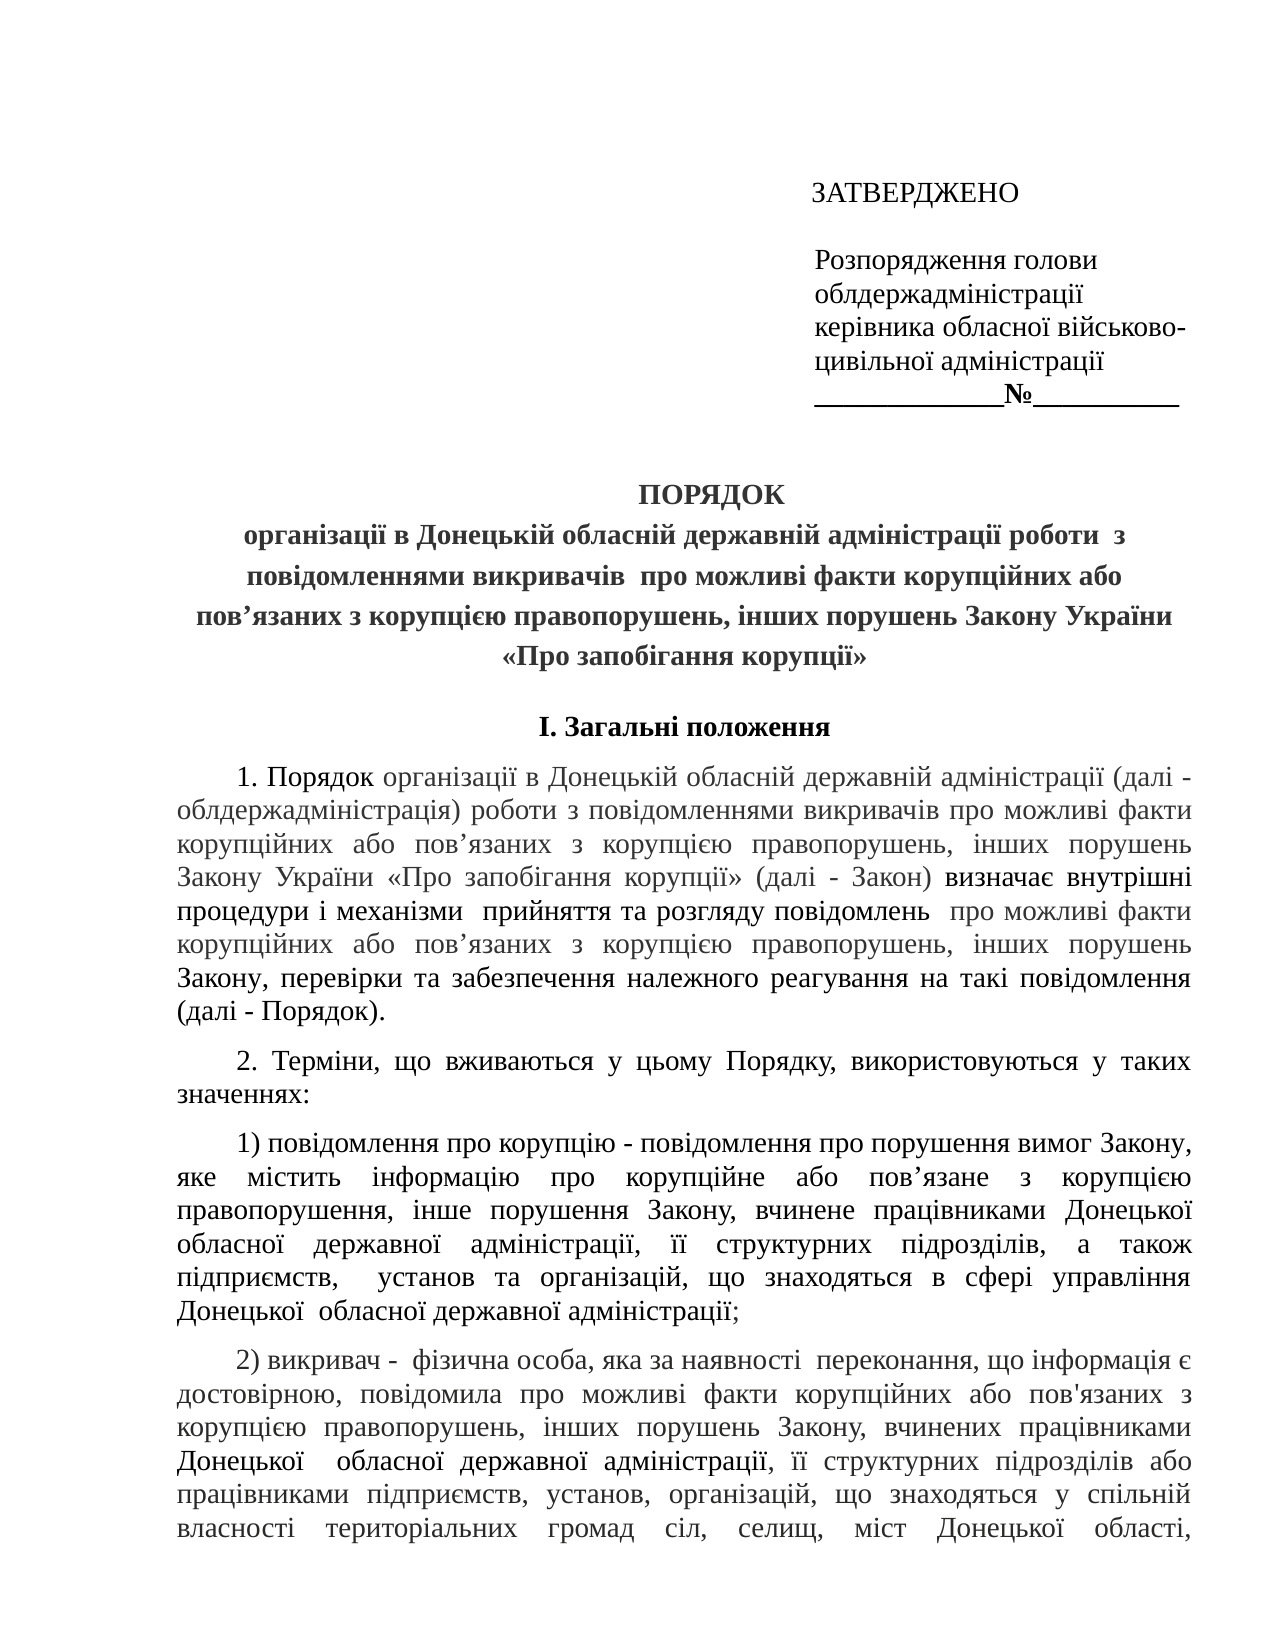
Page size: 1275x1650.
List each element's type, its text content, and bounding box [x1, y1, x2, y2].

text 1. Порядок організації в Донецькій обласній державній адміністрації (далі - облдержадміністрація) роботи з повідомленнями викривачів про можливі факти корупційних або пов’язаних з корупцією правопорушень, інших порушень Закону України «Про запобігання корупції» (далі - Закон) визначає внутрішні процедури і механізми прийняття та розгляду повідомлень про можливі факти корупційних або пов’язаних з корупцією правопорушень, інших порушень Закону, перевірки та забезпечення належного реагування на такі повідомлення (далі - Порядок). [177, 759, 1192, 1027]
text облдержадміністрації [814, 276, 1192, 309]
text _____________№__________ [814, 377, 1192, 410]
text цивільної адміністрації [814, 343, 1192, 377]
text керівника обласної військово- [814, 309, 1192, 343]
text ПОРЯДОК організації в Донецькій обласній державній адміністрації роботи з повідомленнями викривачів про можливі факти корупційних або пов’язаних з корупцією правопорушень, інших порушень Закону України «Про запобігання корупції» [177, 477, 1192, 672]
text 2. Терміни, що вживаються у цьому Порядку, використовуються у таких значеннях: [177, 1043, 1192, 1110]
text 2) викривач - фізична особа, яка за наявності переконання, що інформація є достовірною, повідомила про можливі факти корупційних або пов'язаних з корупцією правопорушень, інших порушень Закону, вчинених працівниками Донецької обласної державної адміністрації, її структурних підрозділів або працівниками підприємств, установ, організацій, що знаходяться у спільній власності територіальних громад сіл, селищ, міст Донецької області, [177, 1342, 1192, 1543]
text I. Загальні положення [223, 709, 1145, 743]
text ЗАТВЕРДЖЕНО [177, 175, 1192, 209]
text 1) повідомлення про корупцію - повідомлення про порушення вимог Закону, яке містить інформацію про корупційне або пов’язане з корупцією правопорушення, інше порушення Закону, вчинене працівниками Донецької обласної державної адміністрації, її структурних підрозділів, а також підприємств, установ та організацій, що знаходяться в сфері управління Донецької обласної державної адміністрації; [177, 1125, 1192, 1327]
text Розпорядження голови [814, 242, 1192, 276]
